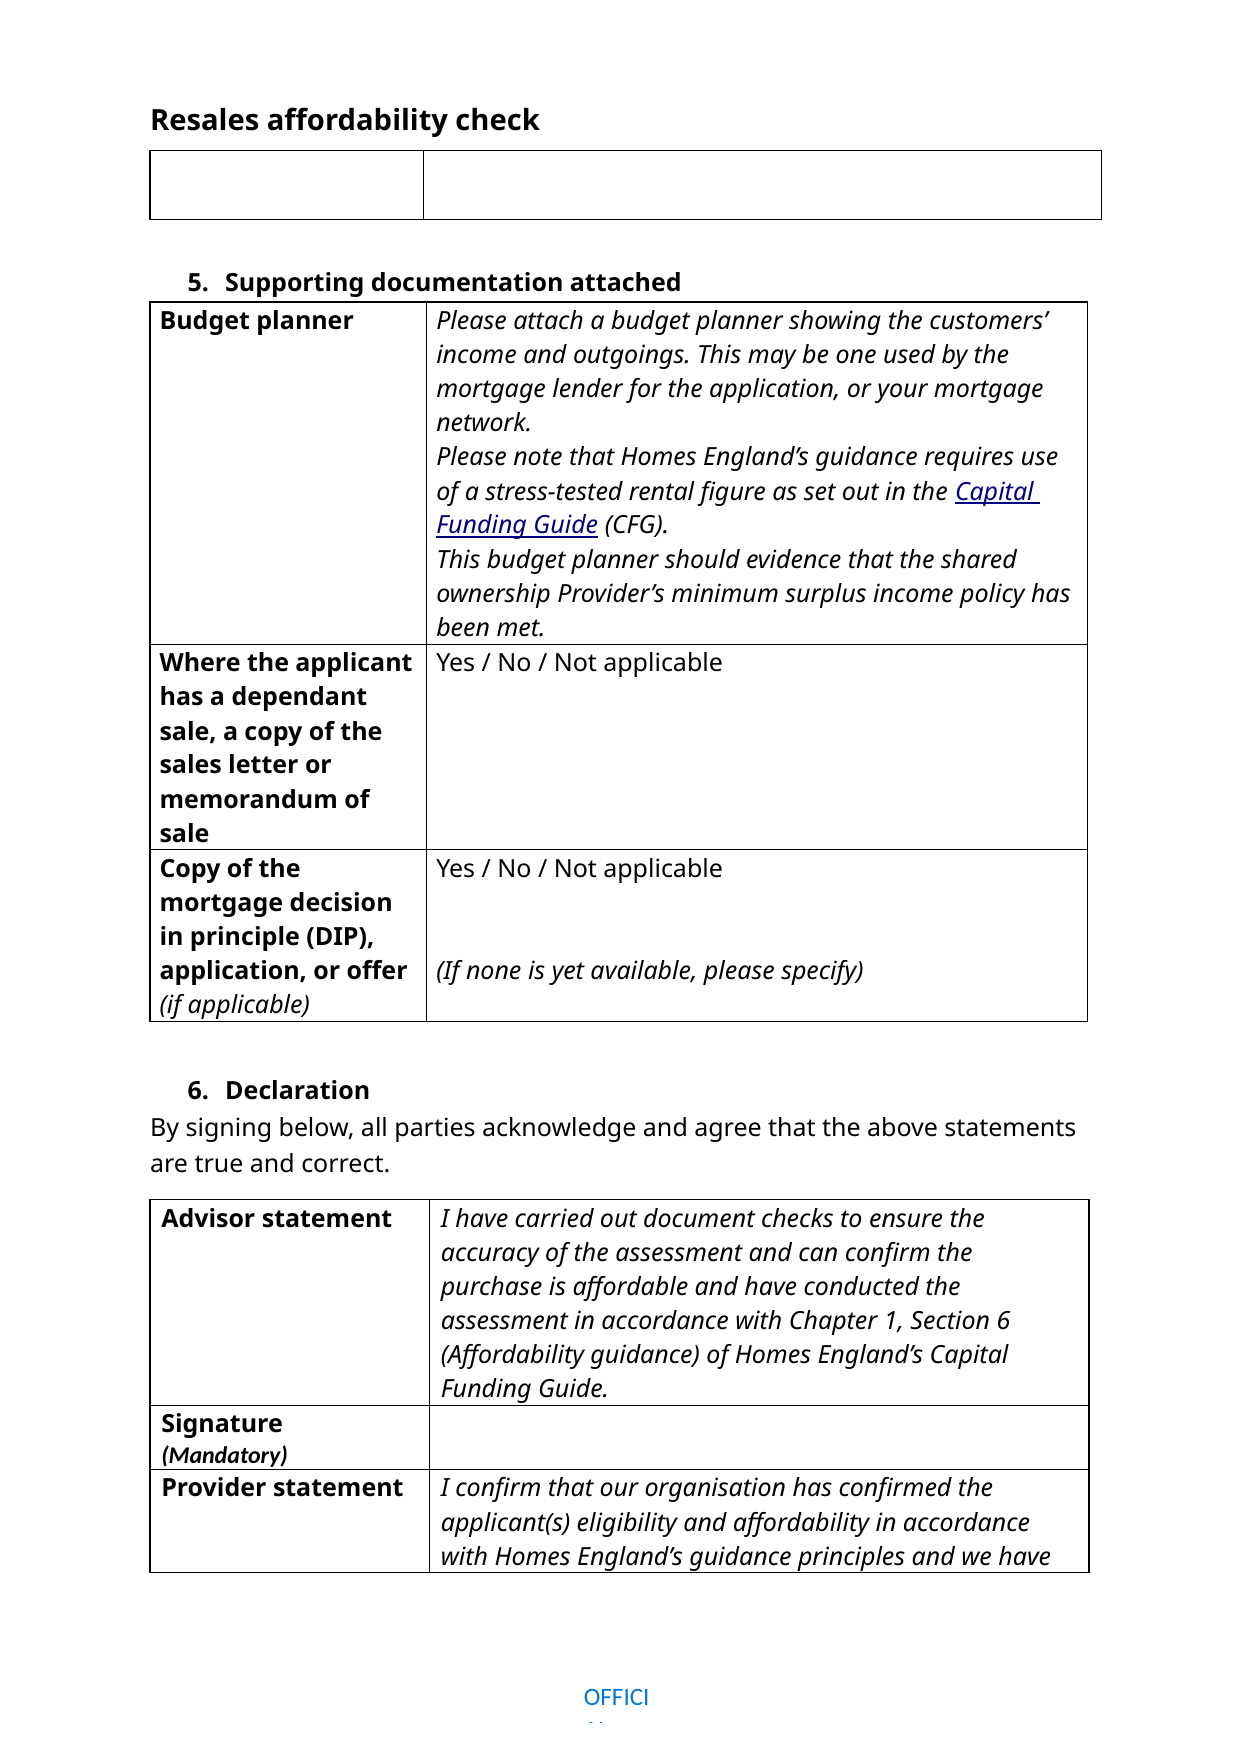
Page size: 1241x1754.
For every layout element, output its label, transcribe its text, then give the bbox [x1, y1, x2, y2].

table_cell Yes / No / Not applicable (If none is yet available, please specify) [427, 850, 1087, 1021]
table_cell Copy of the mortgage decision in principle (DIP), application, or offer (if applicable) [151, 850, 426, 1021]
text By signing below, all parties acknowledge and agree that the above statements are true and correct. [150, 1109, 1090, 1180]
table_cell [151, 151, 423, 219]
table_cell Yes / No / Not applicable [427, 645, 1087, 849]
table_cell [424, 151, 1101, 219]
table_header Advisor statement [151, 1200, 429, 1405]
subtitle Supporting documentation attached [187, 265, 1090, 299]
table_header I have carried out document checks to ensure the accuracy of the assessment and can confirm the purchase is affordable and have conducted the assessment in accordance with Chapter 1, Section 6 (Affordability guidance) of Homes England’s Capital Funding Guide. [430, 1200, 1088, 1405]
table_cell [430, 1406, 1088, 1469]
subtitle Declaration [187, 1073, 1090, 1107]
table_cell Where the applicant has a dependant sale, a copy of the sales letter or memorandum of sale [151, 645, 426, 849]
table_header Budget planner [151, 303, 426, 643]
table_header Please attach a budget planner showing the customers’ income and outgoings. This may be one used by the mortgage lender for the application, or your mortgage network. Please note that Homes England’s guidance requires use of a stress-tested rental figure as set out in the Capital Funding Guide (CFG). This budget planner should evidence that the shared ownership Provider’s minimum surplus income policy has been met. [427, 303, 1087, 643]
table_cell Provider statement [151, 1470, 429, 1572]
table_cell Signature (Mandatory) [151, 1406, 429, 1469]
table_cell I confirm that our organisation has confirmed the applicant(s) eligibility and affordability in accordance with Homes England’s guidance principles and we have [430, 1470, 1088, 1572]
